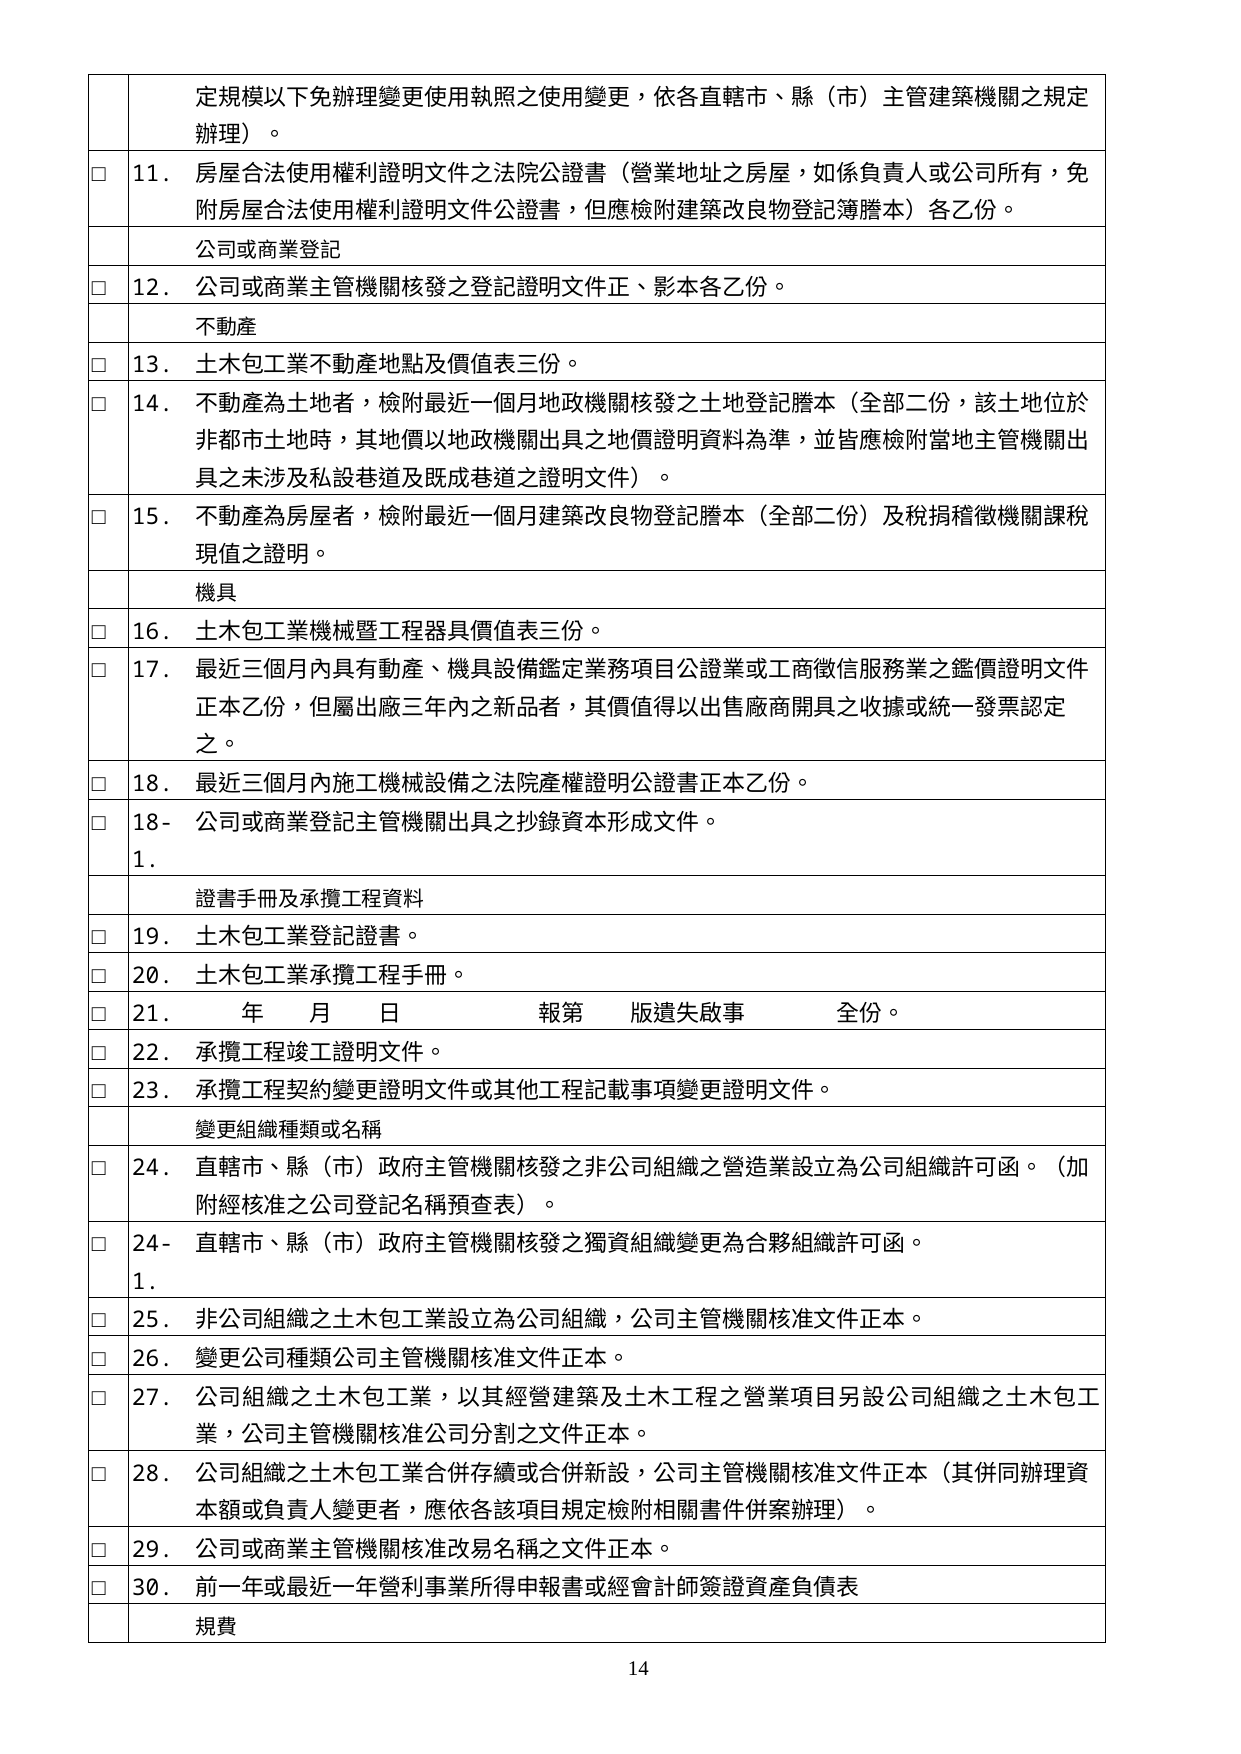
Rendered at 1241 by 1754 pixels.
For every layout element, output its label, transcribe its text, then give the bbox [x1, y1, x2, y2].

table_cell 證書手冊及承攬工程資料 [192, 876, 1105, 913]
table_cell 11. [129, 151, 192, 226]
table_cell □ [89, 1030, 128, 1068]
table_cell [89, 1107, 128, 1145]
table_cell 27. [129, 1375, 192, 1450]
table_cell □ [89, 1069, 128, 1106]
table_cell 16. [129, 609, 192, 647]
table_cell 前一年或最近一年營利事業所得申報書或經會計師簽證資產負債表 [192, 1566, 1105, 1603]
table_cell [89, 1604, 128, 1642]
table_cell [129, 1107, 192, 1145]
table_cell 變更組織種類或名稱 [192, 1107, 1105, 1145]
table_cell 17. [129, 648, 192, 760]
table_cell □ [89, 1222, 128, 1297]
table_cell □ [89, 800, 128, 875]
table_cell □ [89, 1146, 128, 1221]
table_cell 15. [129, 495, 192, 570]
table_cell □ [89, 1451, 128, 1526]
table_cell [129, 304, 192, 342]
table_cell 25. [129, 1298, 192, 1335]
table_cell [89, 304, 128, 342]
table_cell 非公司組織之土木包工業設立為公司組織，公司主管機關核准文件正本。 [192, 1298, 1105, 1335]
table_cell 不動產為土地者，檢附最近一個月地政機關核發之土地登記謄本（全部二份，該土地位於非都市土地時，其地價以地政機關出具之地價證明資料為準，並皆應檢附當地主管機關出具之未涉及私設巷道及既成巷道之證明文件）。 [192, 381, 1105, 494]
table_cell □ [89, 1527, 128, 1564]
table_cell 公司或商業登記主管機關出具之抄錄資本形成文件。 [192, 800, 1105, 875]
table_cell [129, 571, 192, 608]
table_cell □ [89, 266, 128, 303]
table_cell 最近三個月內具有動產、機具設備鑑定業務項目公證業或工商徵信服務業之鑑價證明文件正本乙份，但屬出廠三年內之新品者，其價值得以出售廠商開具之收據或統一發票認定之。 [192, 648, 1105, 760]
table_cell □ [89, 953, 128, 991]
table_cell 29. [129, 1527, 192, 1564]
table_cell 定規模以下免辦理變更使用執照之使用變更，依各直轄市、縣（市）主管建築機關之規定辦理）。 [192, 75, 1105, 150]
table_cell 24-1. [129, 1222, 192, 1297]
table_cell [89, 75, 128, 150]
table_cell □ [89, 915, 128, 952]
table_cell 22. [129, 1030, 192, 1068]
table_cell 機具 [192, 571, 1105, 608]
table_cell 26. [129, 1336, 192, 1374]
table_cell 21. [129, 992, 192, 1029]
table_cell [129, 1604, 192, 1642]
table_cell 最近三個月內施工機械設備之法院產權證明公證書正本乙份。 [192, 761, 1105, 799]
table_cell 變更公司種類公司主管機關核准文件正本。 [192, 1336, 1105, 1374]
table_cell 土木包工業登記證書。 [192, 915, 1105, 952]
table_cell 14. [129, 381, 192, 494]
table_cell □ [89, 648, 128, 760]
table_cell 直轄市、縣（市）政府主管機關核發之非公司組織之營造業設立為公司組織許可函。（加附經核准之公司登記名稱預查表）。 [192, 1146, 1105, 1221]
table_cell 規費 [192, 1604, 1105, 1642]
table_cell □ [89, 1298, 128, 1335]
table_cell 不動產為房屋者，檢附最近一個月建築改良物登記謄本（全部二份）及稅捐稽徵機關課稅現值之證明。 [192, 495, 1105, 570]
table_cell [89, 876, 128, 913]
table_cell □ [89, 151, 128, 226]
table_cell 24. [129, 1146, 192, 1221]
table_cell 20. [129, 953, 192, 991]
table_cell □ [89, 381, 128, 494]
table_cell □ [89, 1336, 128, 1374]
table_cell 公司或商業登記 [192, 227, 1105, 264]
table_cell 直轄市、縣（市）政府主管機關核發之獨資組織變更為合夥組織許可函。 [192, 1222, 1105, 1297]
table_cell 土木包工業不動產地點及價值表三份。 [192, 343, 1105, 380]
table_cell □ [89, 992, 128, 1029]
table_cell [129, 876, 192, 913]
table_cell 土木包工業承攬工程手冊。 [192, 953, 1105, 991]
table_cell □ [89, 761, 128, 799]
table_cell [89, 571, 128, 608]
table_cell 18. [129, 761, 192, 799]
table_cell 30. [129, 1566, 192, 1603]
table_cell □ [89, 1566, 128, 1603]
table_cell 承攬工程契約變更證明文件或其他工程記載事項變更證明文件。 [192, 1069, 1105, 1106]
table_cell 28. [129, 1451, 192, 1526]
table_cell 18-1. [129, 800, 192, 875]
table_cell 公司組織之土木包工業合併存續或合併新設，公司主管機關核准文件正本（其併同辦理資本額或負責人變更者，應依各該項目規定檢附相關書件併案辦理）。 [192, 1451, 1105, 1526]
table_cell [129, 227, 192, 264]
table_cell 12. [129, 266, 192, 303]
table_cell 公司組織之土木包工業，以其經營建築及土木工程之營業項目另設公司組織之土木包工業，公司主管機關核准公司分割之文件正本。 [192, 1375, 1105, 1450]
table_cell 公司或商業主管機關核准改易名稱之文件正本。 [192, 1527, 1105, 1564]
table_cell 承攬工程竣工證明文件。 [192, 1030, 1105, 1068]
table_cell [129, 75, 192, 150]
table_cell 公司或商業主管機關核發之登記證明文件正、影本各乙份。 [192, 266, 1105, 303]
table_cell 13. [129, 343, 192, 380]
table_cell 年 月 日 報第 版遺失啟事 全份。 [192, 992, 1105, 1029]
table_cell □ [89, 1375, 128, 1450]
table_cell □ [89, 495, 128, 570]
table_cell 不動產 [192, 304, 1105, 342]
table_cell 23. [129, 1069, 192, 1106]
table_cell 房屋合法使用權利證明文件之法院公證書（營業地址之房屋，如係負責人或公司所有，免附房屋合法使用權利證明文件公證書，但應檢附建築改良物登記簿謄本）各乙份。 [192, 151, 1105, 226]
table_cell [89, 227, 128, 264]
table_cell □ [89, 343, 128, 380]
table_cell □ [89, 609, 128, 647]
table_cell 土木包工業機械暨工程器具價值表三份。 [192, 609, 1105, 647]
table_cell 19. [129, 915, 192, 952]
